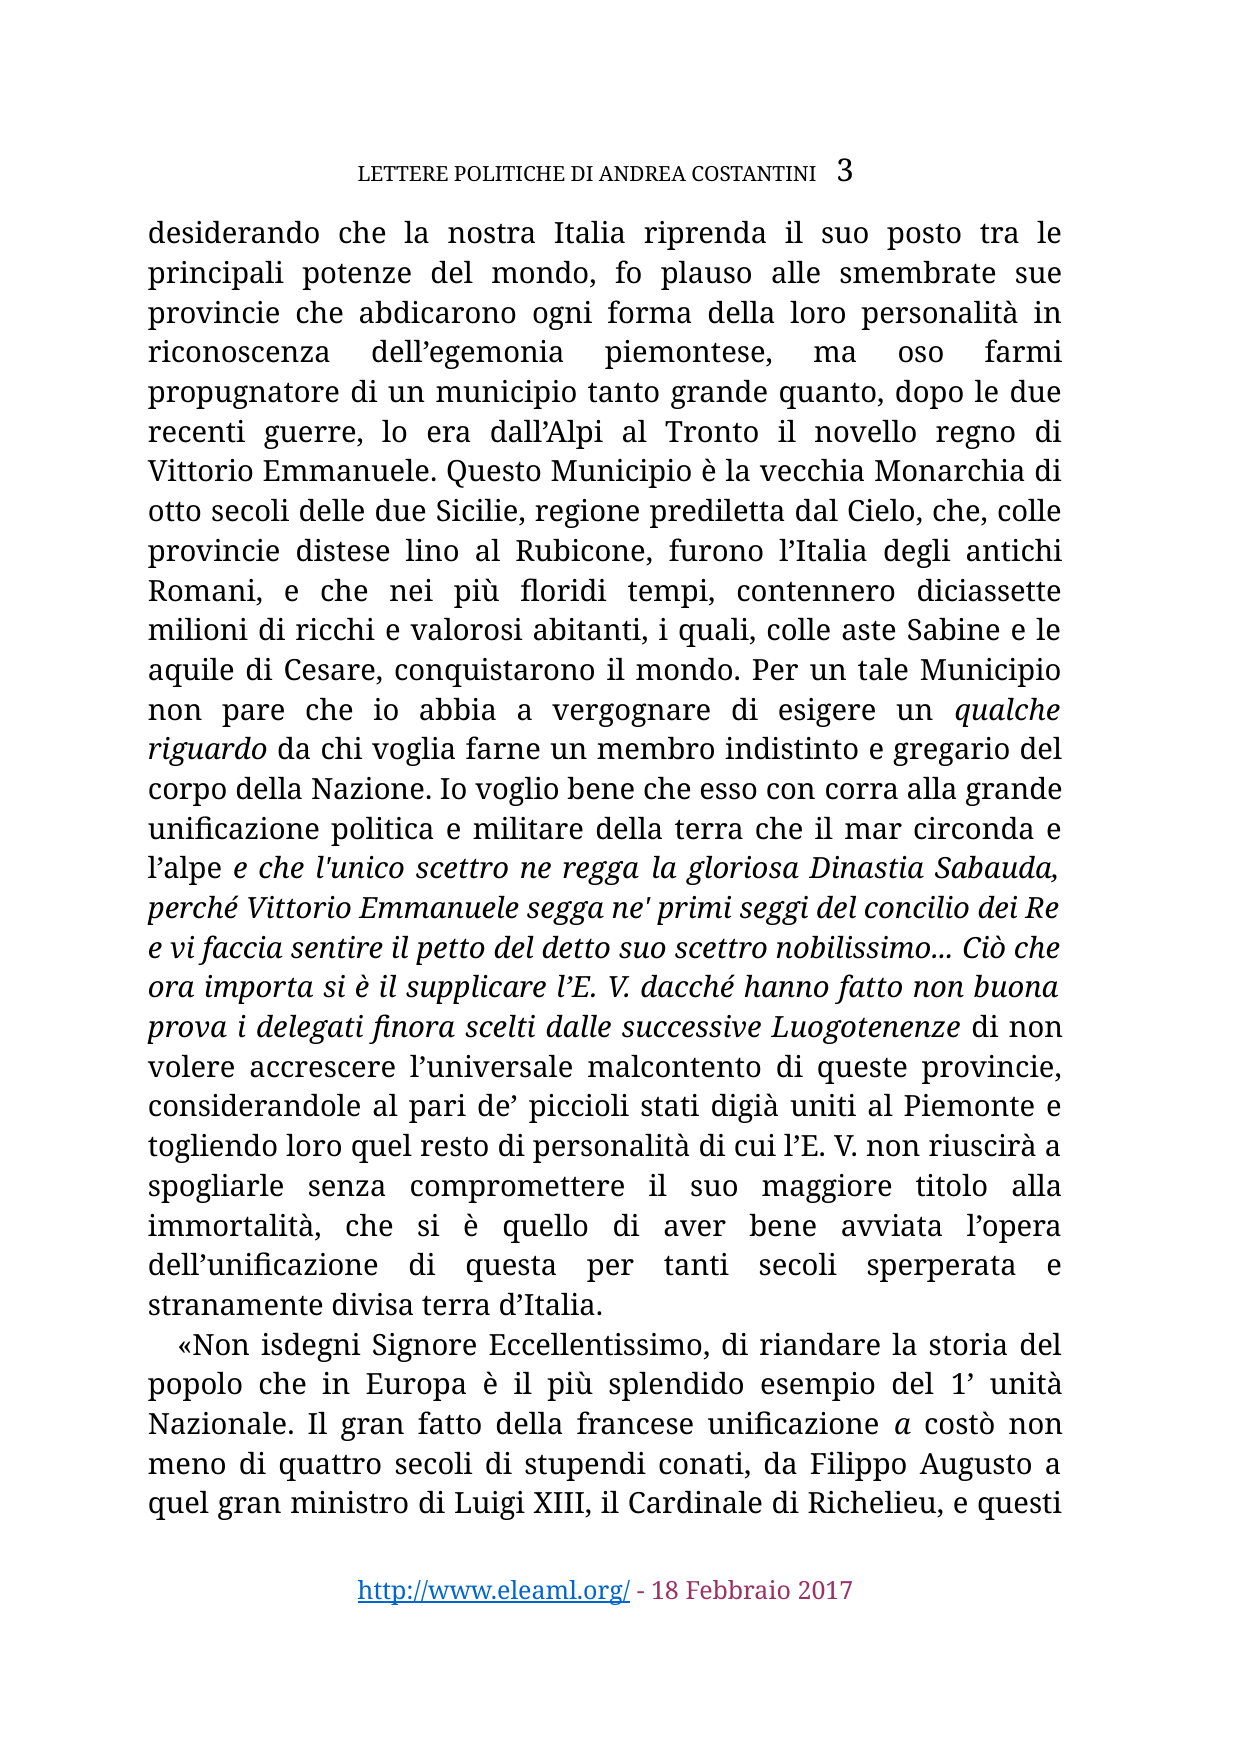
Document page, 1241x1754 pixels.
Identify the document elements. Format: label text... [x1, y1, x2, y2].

text «Non isdegni Signore Eccellentissimo, di riandare la storia del popolo che in Europa è il più splendido esempio del 1’ unità Nazionale. Il gran fatto della francese unificazione a costò non meno di quattro secoli di stupendi conati, da Filippo Augusto a quel gran ministro di Luigi XIII, il Cardinale di Richelieu, e questi [148, 1324, 1063, 1522]
text desiderando che la nostra Italia riprenda il suo posto tra le principali potenze del mondo, fo plauso alle smembrate sue provincie che abdicarono ogni forma della loro personalità in riconoscenza dell’egemonia piemontese, ma oso farmi propugnatore di un municipio tanto grande quanto, dopo le due recenti guerre, lo era dall’Alpi al Tronto il novello regno di Vittorio Emmanuele. Questo Municipio è la vecchia Monarchia di otto secoli delle due Sicilie, regione prediletta dal Cielo, che, colle provincie distese lino al Rubicone, furono l’Italia degli antichi Romani, e che nei più floridi tempi, contennero diciassette milioni di ricchi e valorosi abitanti, i quali, colle aste Sabine e le aquile di Cesare, conquistarono il mondo. Per un tale Municipio non pare che io abbia a vergognare di esigere un qualche riguardo da chi voglia farne un membro indistinto e gregario del corpo della Nazione. Io voglio bene che esso con corra alla grande unificazione politica e militare della terra che il mar circonda e l’alpe e che l'unico scettro ne regga la gloriosa Dinastia Sabauda, perché Vittorio Emmanuele segga ne' primi seggi del concilio dei Re e vi faccia sentire il petto del detto suo scettro nobilissimo... Ciò che ora importa si è il supplicare l’E. V. dacché hanno fatto non buona prova i delegati finora scelti dalle successive Luogotenenze di non volere accrescere l’universale malcontento di queste provincie, considerandole al pari de’ piccioli stati digià uniti al Piemonte e togliendo loro quel resto di personalità di cui l’E. V. non riuscirà a spogliarle senza compromettere il suo maggiore titolo alla immortalità, che si è quello di aver bene avviata l’opera dell’unificazione di questa per tanti secoli sperperata e stranamente divisa terra d’Italia. [148, 213, 1063, 1324]
